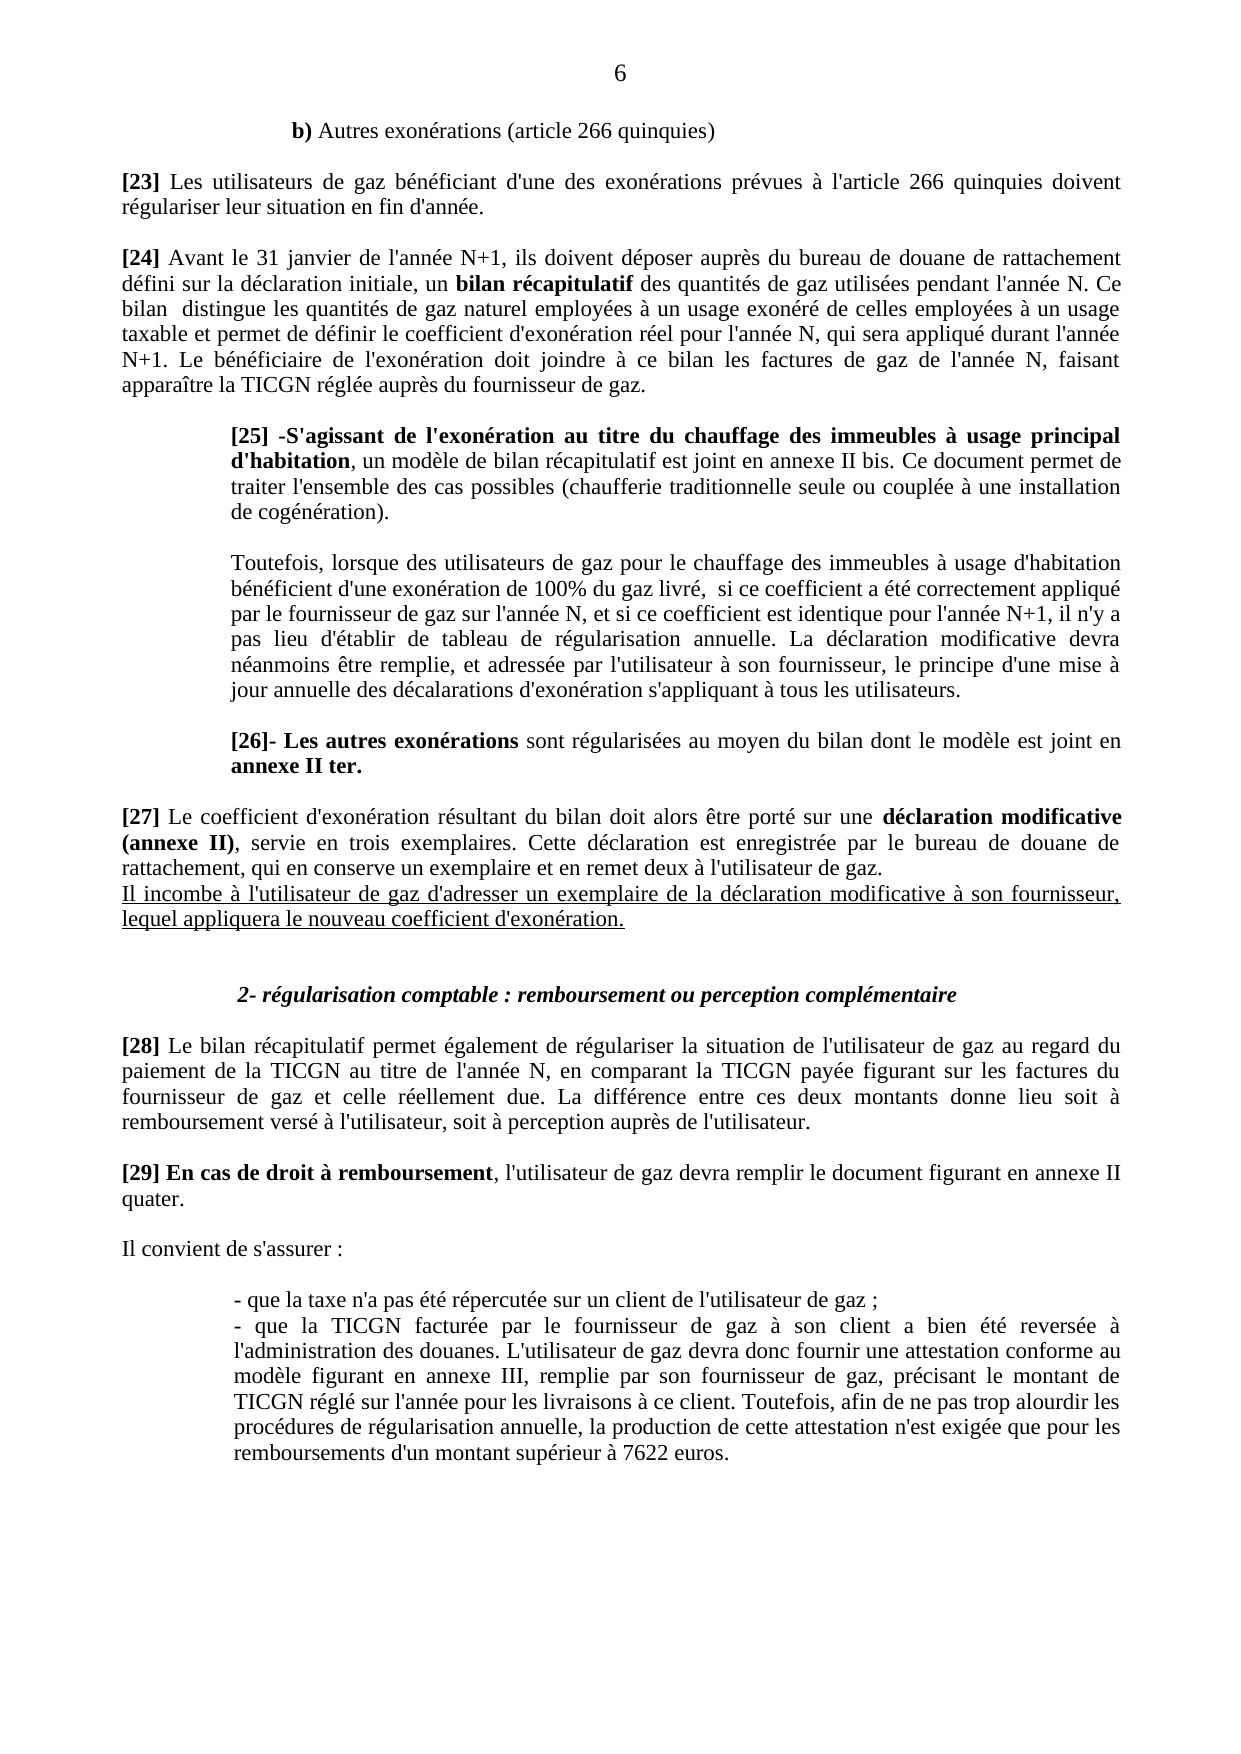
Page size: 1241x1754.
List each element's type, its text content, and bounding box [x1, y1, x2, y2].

text [26]- Les autres exonérations sont régularisées au moyen du bilan dont le modèle est joint en annexe II ter. [231, 728, 1122, 779]
text b) Autres exonérations (article 266 quinquies) [292, 118, 1122, 143]
text [23] Les utilisateurs de gaz bénéficiant d'une des exonérations prévues à l'article 266 quinquies doivent régulariser leur situation en fin d'année. [122, 169, 1122, 220]
text [28] Le bilan récapitulatif permet également de régulariser la situation de l'utilisateur de gaz au regard du paiement de la TICGN au titre de l'année N, en comparant la TICGN payée figurant sur les factures du fournisseur de gaz et celle réellement due. La différence entre ces deux montants donne lieu soit à remboursement versé à l'utilisateur, soit à perception auprès de l'utilisateur. [122, 1033, 1122, 1135]
text Il incombe à l'utilisateur de gaz d'adresser un exemplaire de la déclaration modificative à son fournisseur, lequel appliquera le nouveau coefficient d'exonération. [122, 881, 1122, 931]
text - que la TICGN facturée par le fournisseur de gaz à son client a bien été reversée à l'administration des douanes. L'utilisateur de gaz devra donc fournir une attestation conforme au modèle figurant en annexe III, remplie par son fournisseur de gaz, précisant le montant de TICGN réglé sur l'année pour les livraisons à ce client. Toutefois, afin de ne pas trop alourdir les procédures de régularisation annuelle, la production de cette attestation n'est exigée que pour les remboursements d'un montant supérieur à 7622 euros. [234, 1313, 1122, 1465]
text [25] -S'agissant de l'exonération au titre du chauffage des immeubles à usage principal d'habitation, un modèle de bilan récapitulatif est joint en annexe II bis. Ce document permet de traiter l'ensemble des cas possibles (chaufferie traditionnelle seule ou couplée à une installation de cogénération). [231, 423, 1122, 525]
text [29] En cas de droit à remboursement, l'utilisateur de gaz devra remplir le document figurant en annexe II quater. [122, 1160, 1122, 1211]
text [24] Avant le 31 janvier de l'année N+1, ils doivent déposer auprès du bureau de douane de rattachement défini sur la déclaration initiale, un bilan récapitulatif des quantités de gaz utilisées pendant l'année N. Ce bilan distingue les quantités de gaz naturel employées à un usage exonéré de celles employées à un usage taxable et permet de définir le coefficient d'exonération réel pour l'année N, qui sera appliqué durant l'année N+1. Le bénéficiaire de l'exonération doit joindre à ce bilan les factures de gaz de l'année N, faisant apparaître la TICGN réglée auprès du fournisseur de gaz. [122, 245, 1122, 398]
text 2- régularisation comptable : remboursement ou perception complémentaire [237, 982, 1122, 1008]
text Toutefois, lorsque des utilisateurs de gaz pour le chauffage des immeubles à usage d'habitation bénéficient d'une exonération de 100% du gaz livré, si ce coefficient a été correctement appliqué par le fournisseur de gaz sur l'année N, et si ce coefficient est identique pour l'année N+1, il n'y a pas lieu d'établir de tableau de régularisation annuelle. La déclaration modificative devra néanmoins être remplie, et adressée par l'utilisateur à son fournisseur, le principe d'une mise à jour annuelle des décalarations d'exonération s'appliquant à tous les utilisateurs. [231, 550, 1122, 703]
text Il convient de s'assurer : [122, 1236, 1122, 1262]
text - que la taxe n'a pas été répercutée sur un client de l'utilisateur de gaz ; [234, 1287, 1122, 1313]
text [27] Le coefficient d'exonération résultant du bilan doit alors être porté sur une déclaration modificative (annexe II), servie en trois exemplaires. Cette déclaration est enregistrée par le bureau de douane de rattachement, qui en conserve un exemplaire et en remet deux à l'utilisateur de gaz. [122, 804, 1122, 881]
